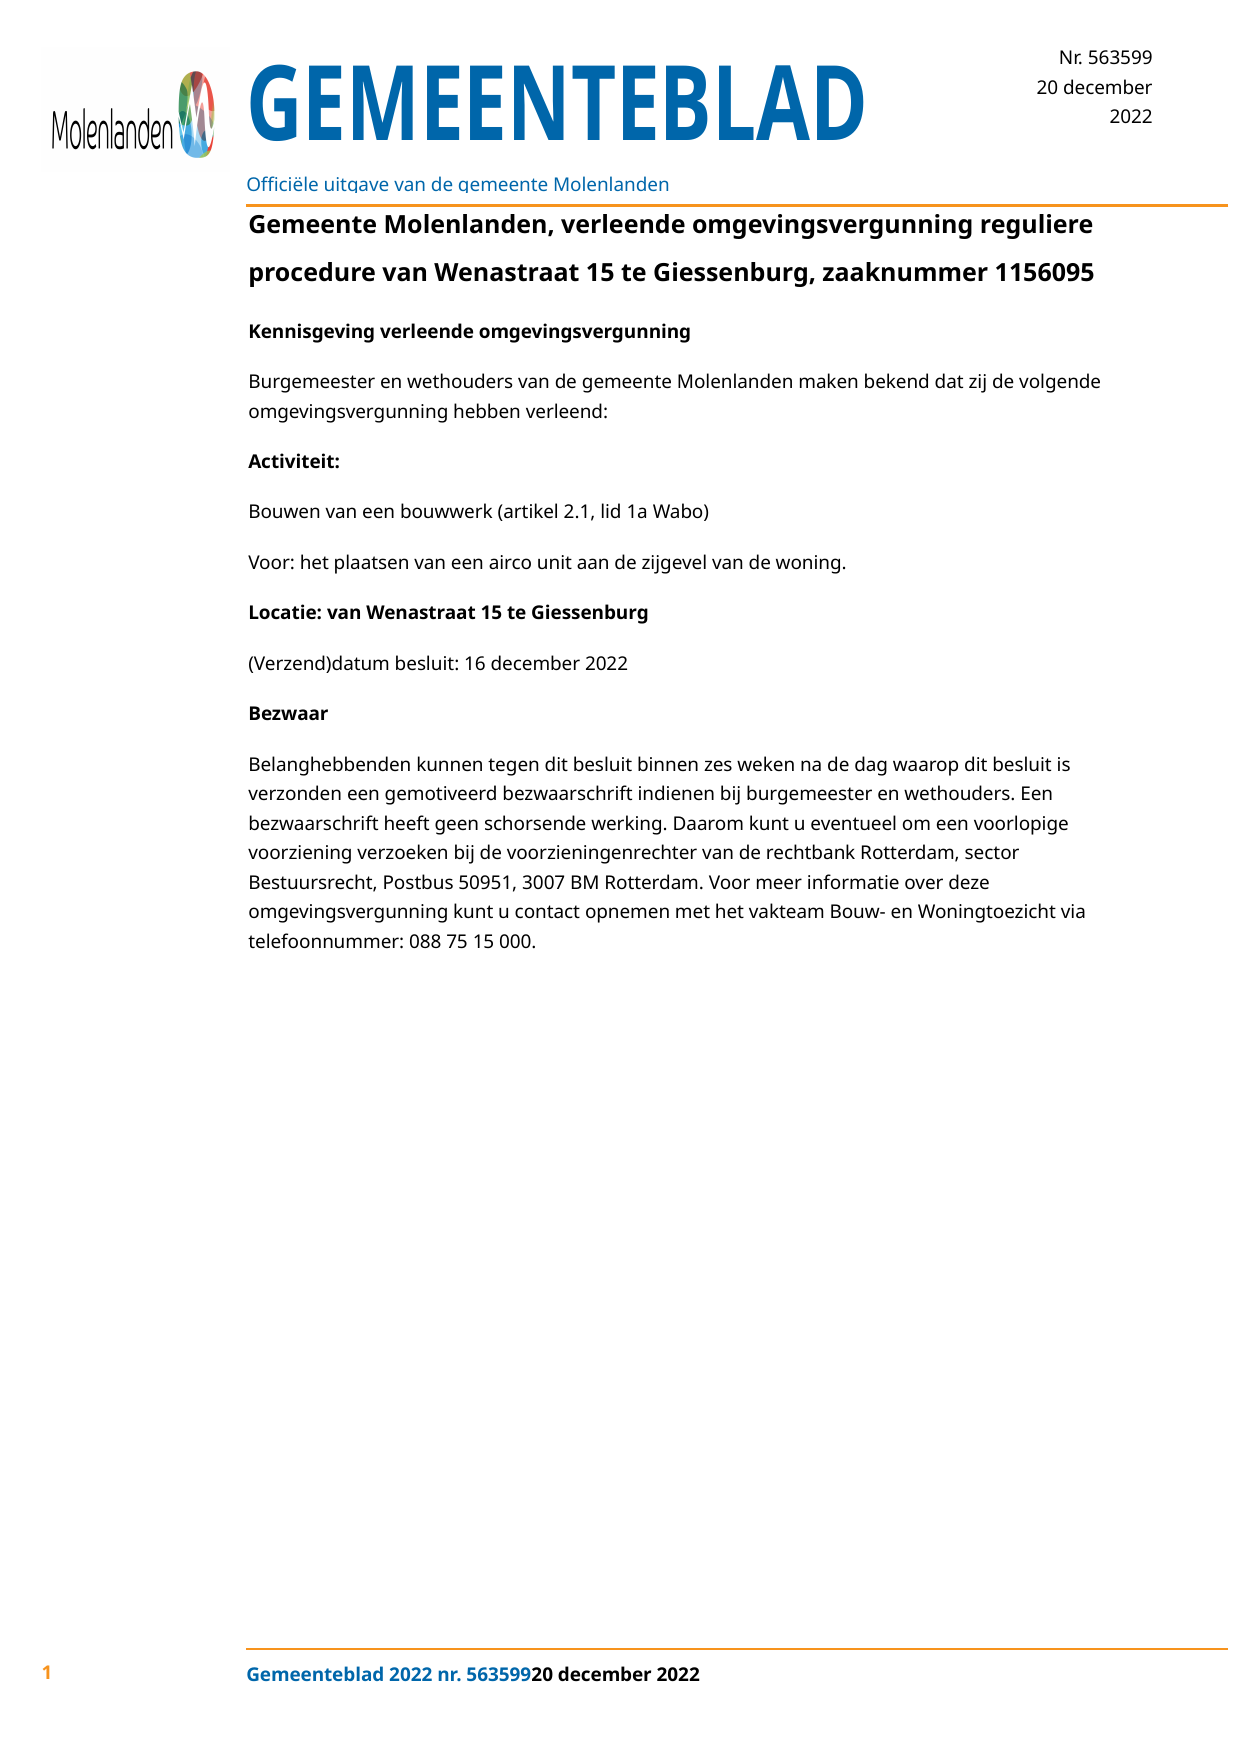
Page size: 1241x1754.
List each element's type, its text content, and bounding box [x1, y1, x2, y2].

picture [41, 47, 231, 172]
text Gemeente Molenlanden, verleende omgevingsvergunning reguliere procedure van Wenastraat 15 te Giessenburg, zaaknummer 1156095 [248, 207, 1152, 288]
text Kennisgeving verleende omgevingsvergunning [248, 318, 1152, 344]
text Activiteit: [248, 448, 1152, 474]
text Burgemeester en wethouders van de gemeente Molenlanden maken bekend dat zij de volgende omgevingsvergunning hebben verleend: [248, 368, 1152, 424]
text Locatie: van Wenastraat 15 te Giessenburg [248, 599, 1152, 625]
text Bezwaar [248, 700, 1152, 726]
text Bouwen van een bouwwerk (artikel 2.1, lid 1a Wabo) [248, 499, 1152, 524]
text Voor: het plaatsen van een airco unit aan de zijgevel van de woning. [248, 549, 1152, 575]
text Belanghebbenden kunnen tegen dit besluit binnen zes weken na de dag waarop dit besluit is verzonden een gemotiveerd bezwaarschrift indienen bij burgemeester en wethouders. Een bezwaarschrift heeft geen schorsende werking. Daarom kunt u eventueel om een voorlopige voorziening verzoeken bij de voorzieningenrechter van de rechtbank Rotterdam, sector Bestuursrecht, Postbus 50951, 3007 BM Rotterdam. Voor meer informatie over deze omgevingsvergunning kunt u contact opnemen met het vakteam Bouw- en Woningtoezicht via telefoonnummer: 088 75 15 000. [248, 751, 1152, 954]
text (Verzend)datum besluit: 16 december 2022 [248, 650, 1152, 676]
